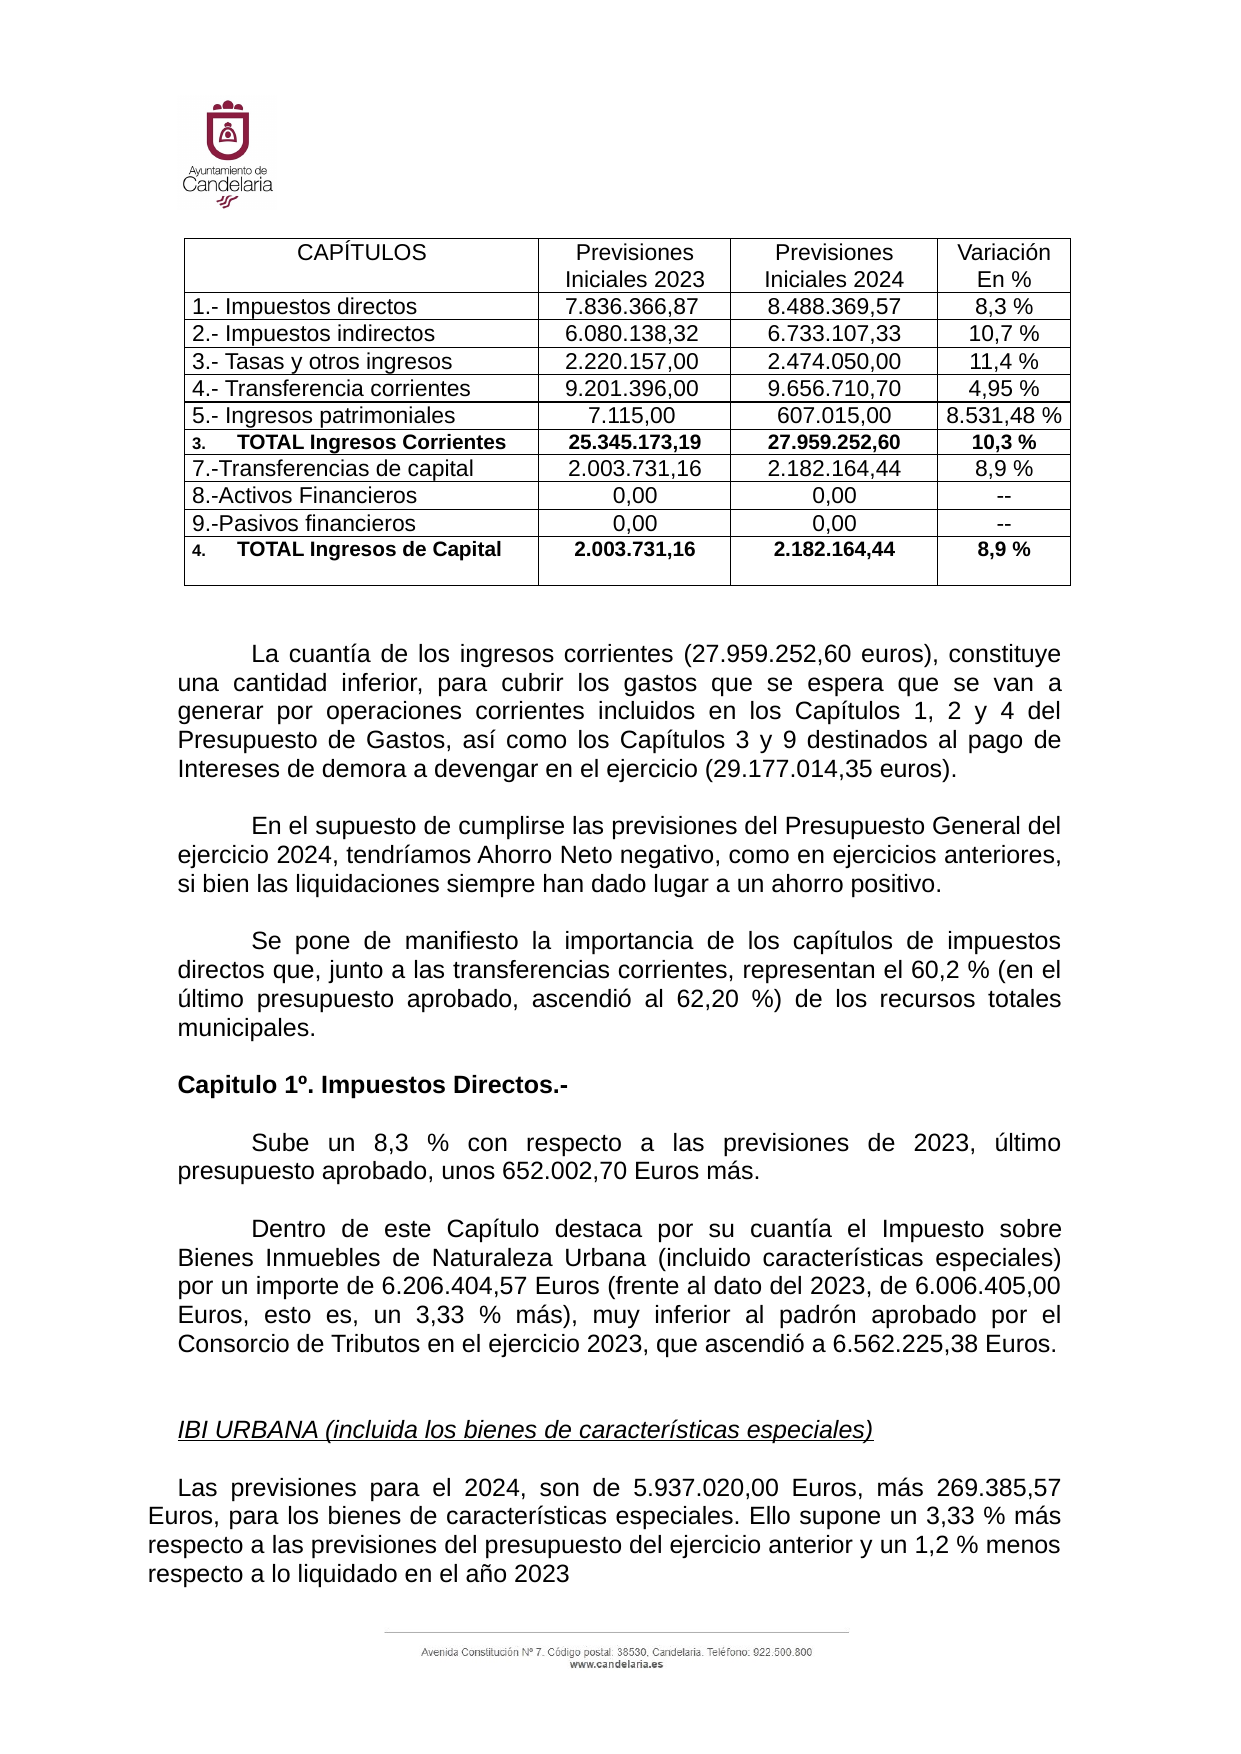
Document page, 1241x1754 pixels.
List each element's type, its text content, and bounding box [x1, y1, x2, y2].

table_cell 2.182.164,44 [731, 455, 937, 481]
text Sube un 8,3 % con respecto a las previsiones de 2023, último presupuesto aprobado, unos 652.002,70 Euros más. [177, 1127, 1063, 1185]
text IBI URBANA (incluida los bienes de características especiales) [177, 1415, 1063, 1444]
table_cell 7.-Transferencias de capital [185, 455, 538, 481]
table_cell 0,00 [731, 482, 937, 509]
table_cell 6.733.107,33 [731, 320, 937, 347]
table_cell 3.- Tasas y otros ingresos [185, 348, 538, 374]
table_cell 4.- Transferencia corrientes [185, 375, 538, 401]
table_cell 8,9 % [938, 455, 1070, 481]
table_cell 0,00 [539, 510, 730, 536]
table_cell -- [938, 482, 1070, 509]
text Capitulo 1º. Impuestos Directos.- [177, 1070, 1063, 1099]
table_cell 4,95 % [938, 375, 1070, 401]
table_cell 8,9 % [938, 537, 1070, 585]
table_cell 6.080.138,32 [539, 320, 730, 347]
table_cell 7.115,00 [539, 403, 730, 429]
text Se pone de manifiesto la importancia de los capítulos de impuestos directos que, junto a las transferencias corrientes, representan el 60,2 % (en el último presupuesto aprobado, ascendió al 62,20 %) de los recursos totales municipales. [177, 926, 1063, 1041]
text Las previsiones para el 2024, son de 5.937.020,00 Euros, más 269.385,57 Euros, para los bienes de características especiales. Ello supone un 3,33 % más respecto a las previsiones del presupuesto del ejercicio anterior y un 1,2 % menos respecto a lo liquidado en el año 2023 [148, 1472, 1063, 1587]
table_cell 8.-Activos Financieros [185, 482, 538, 509]
table_cell 0,00 [539, 482, 730, 509]
table_header Previsiones Iniciales 2023 [539, 239, 730, 292]
table_cell TOTAL Ingresos de Capital [185, 537, 538, 585]
text La cuantía de los ingresos corrientes (27.959.252,60 euros), constituye una cantidad inferior, para cubrir los gastos que se espera que se van a generar por operaciones corrientes incluidos en los Capítulos 1, 2 y 4 del Presupuesto de Gastos, así como los Capítulos 3 y 9 destinados al pago de Intereses de demora a devengar en el ejercicio (29.177.014,35 euros). [177, 639, 1063, 782]
table_cell 7.836.366,87 [539, 293, 730, 319]
table_cell 27.959.252,60 [731, 430, 937, 454]
table_cell 9.656.710,70 [731, 375, 937, 401]
table_cell TOTAL Ingresos Corrientes [185, 430, 538, 454]
text En el supuesto de cumplirse las previsiones del Presupuesto General del ejercicio 2024, tendríamos Ahorro Neto negativo, como en ejercicios anteriores, si bien las liquidaciones siempre han dado lugar a un ahorro positivo. [177, 811, 1063, 897]
table_cell 2.220.157,00 [539, 348, 730, 374]
table_cell 5.- Ingresos patrimoniales [185, 403, 538, 429]
table_cell 2.003.731,16 [539, 455, 730, 481]
table_cell 1.- Impuestos directos [185, 293, 538, 319]
table_header CAPÍTULOS [185, 239, 538, 292]
table_cell 10,3 % [938, 430, 1070, 454]
table_cell 10,7 % [938, 320, 1070, 347]
table_cell -- [938, 510, 1070, 536]
table_cell 607.015,00 [731, 403, 937, 429]
table_cell 2.- Impuestos indirectos [185, 320, 538, 347]
table_cell 2.003.731,16 [539, 537, 730, 585]
table_cell 8,3 % [938, 293, 1070, 319]
table_header Previsiones Iniciales 2024 [731, 239, 937, 292]
table_cell 0,00 [731, 510, 937, 536]
table_cell 9.201.396,00 [539, 375, 730, 401]
table_cell 2.474.050,00 [731, 348, 937, 374]
table_cell 9.-Pasivos financieros [185, 510, 538, 536]
table_cell 8.531,48 % [938, 403, 1070, 429]
table_cell 2.182.164,44 [731, 537, 937, 585]
table_cell 11,4 % [938, 348, 1070, 374]
table_cell 25.345.173,19 [539, 430, 730, 454]
table_header Variación En % [938, 239, 1070, 292]
text Dentro de este Capítulo destaca por su cuantía el Impuesto sobre Bienes Inmuebles de Naturaleza Urbana (incluido características especiales) por un importe de 6.206.404,57 Euros (frente al dato del 2023, de 6.006.405,00 Euros, esto es, un 3,33 % más), muy inferior al padrón aprobado por el Consorcio de Tributos en el ejercicio 2023, que ascendió a 6.562.225,38 Euros. [177, 1214, 1063, 1357]
table_cell 8.488.369,57 [731, 293, 937, 319]
